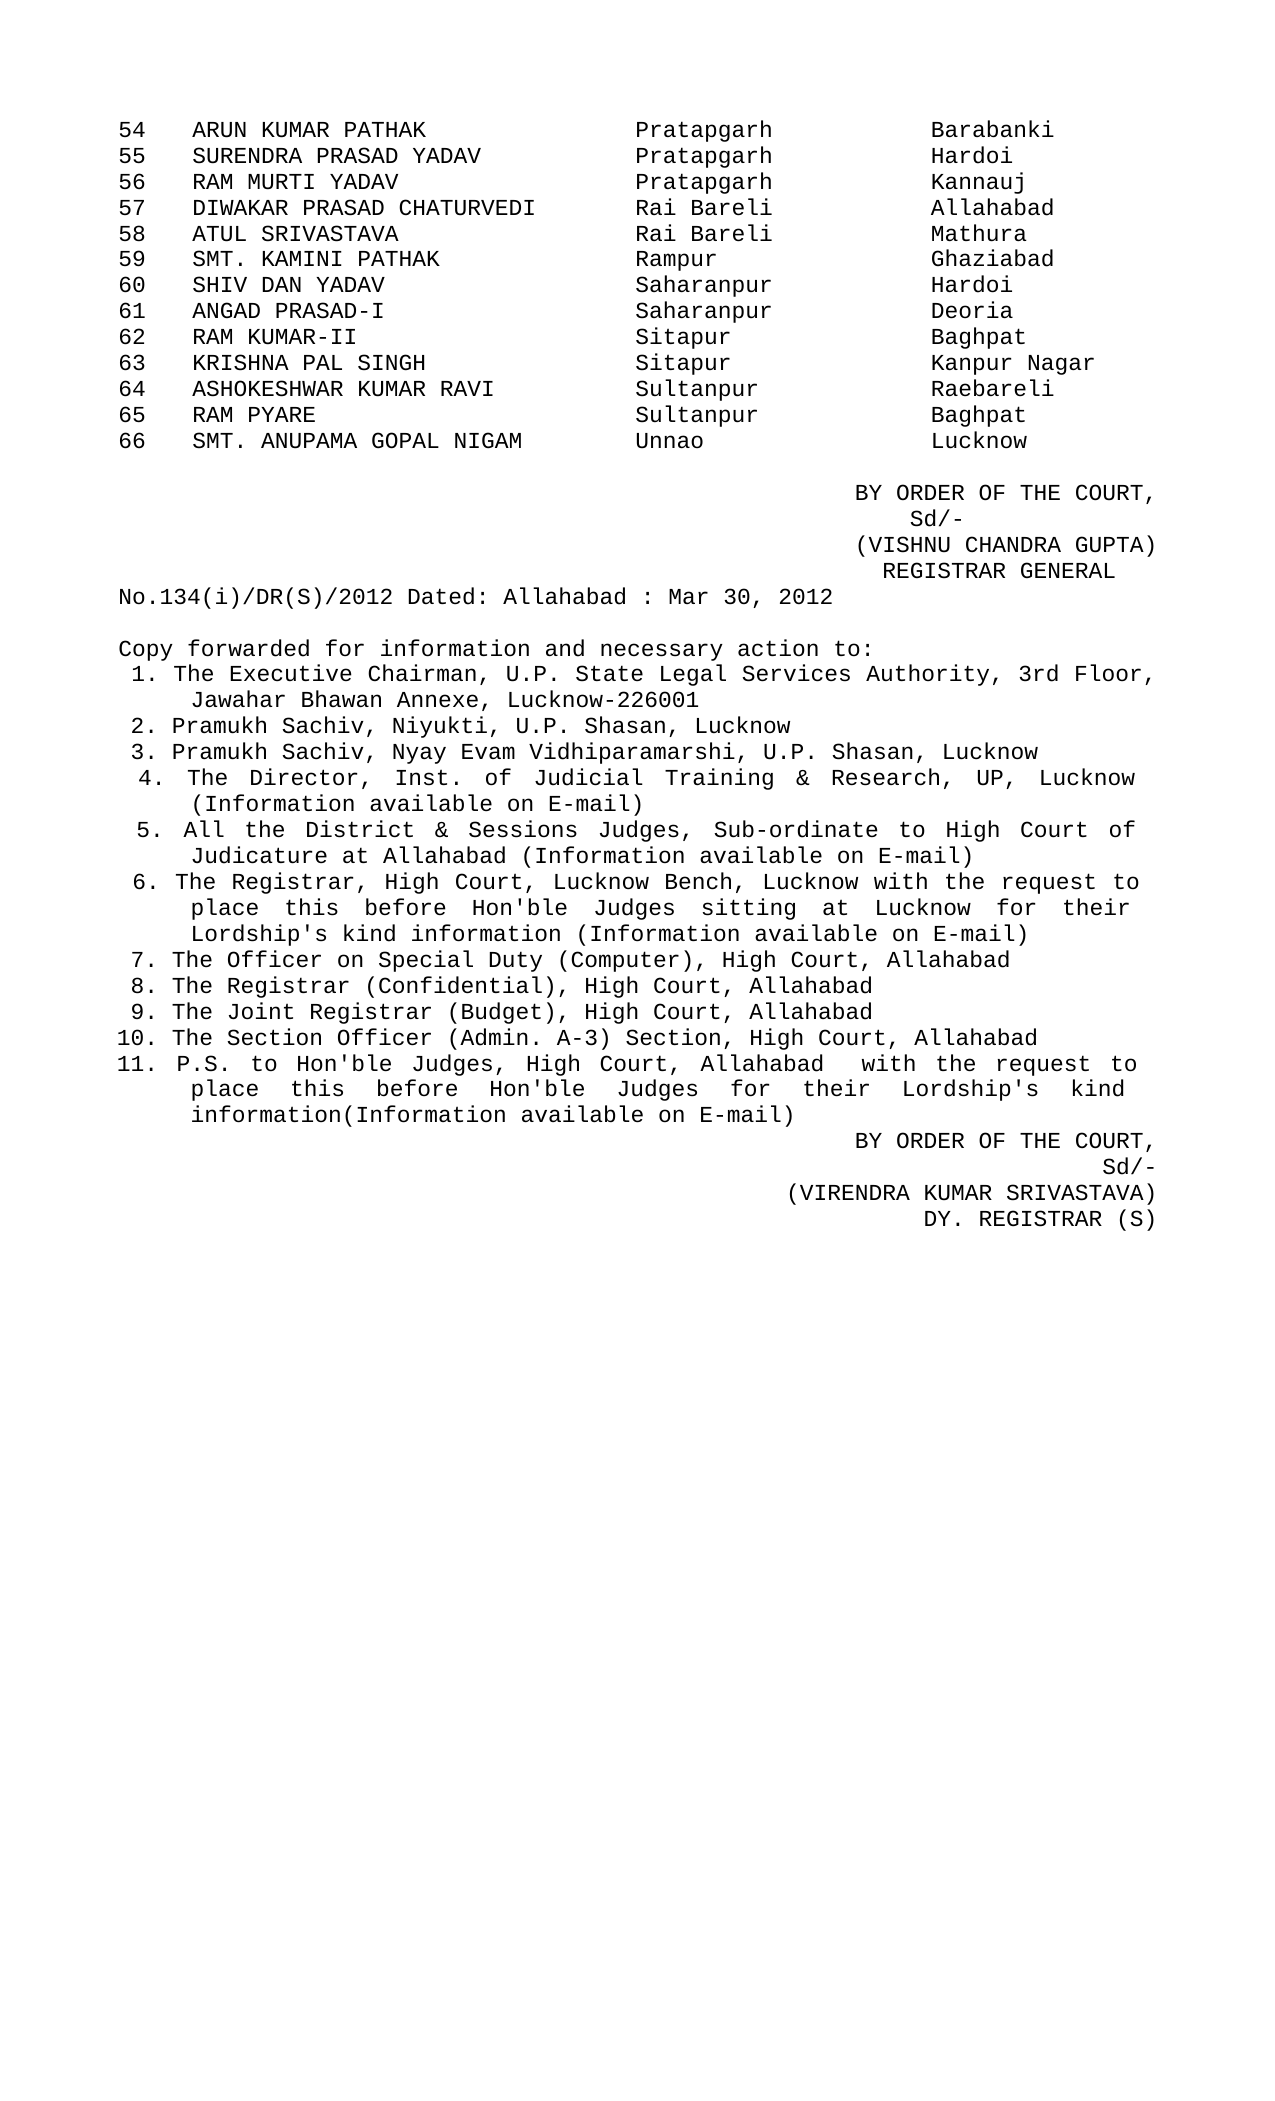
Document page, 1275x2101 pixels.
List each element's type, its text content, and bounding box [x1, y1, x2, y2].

text No.134(i)/DR(S)/2012 Dated: Allahabad : Mar 30, 2012 [118, 585, 1157, 611]
text 10. The Section Officer (Admin. A-3) Section, High Court, Allahabad [117, 1026, 1157, 1052]
text 64 ASHOKESHWAR KUMAR RAVI Sultanpur Raebareli [118, 377, 1157, 403]
text 59 SMT. KAMINI PATHAK Rampur Ghaziabad [118, 248, 1157, 274]
text 60 SHIV DAN YADAV Saharanpur Hardoi [118, 274, 1157, 300]
text DY. REGISTRAR (S) [118, 1207, 1157, 1233]
text 4. The Director, Inst. of Judicial Training & Research, UP, Lucknow (Information available on E-mail) [117, 767, 1157, 818]
text 1. The Executive Chairman, U.P. State Legal Services Authority, 3rd Floor, Jawahar Bhawan Annexe, Lucknow-226001 [117, 663, 1157, 715]
text (VISHNU CHANDRA GUPTA) [118, 533, 1157, 559]
text 54 ARUN KUMAR PATHAK Pratapgarh Barabanki [118, 118, 1157, 144]
text 57 DIWAKAR PRASAD CHATURVEDI Rai Bareli Allahabad [118, 196, 1157, 222]
text BY ORDER OF THE COURT, [118, 481, 1157, 507]
text 56 RAM MURTI YADAV Pratapgarh Kannauj [118, 170, 1157, 196]
text BY ORDER OF THE COURT, [118, 1130, 1157, 1156]
text Sd/- [118, 507, 1157, 533]
text Sd/- [118, 1156, 1157, 1182]
text REGISTRAR GENERAL [118, 559, 1157, 585]
text 55 SURENDRA PRASAD YADAV Pratapgarh Hardoi [118, 144, 1157, 170]
text 7. The Officer on Special Duty (Computer), High Court, Allahabad [117, 948, 1157, 974]
text 66 SMT. ANUPAMA GOPAL NIGAM Unnao Lucknow [118, 429, 1157, 455]
text 2. Pramukh Sachiv, Niyukti, U.P. Shasan, Lucknow [117, 715, 1157, 741]
text 62 RAM KUMAR-II Sitapur Baghpat [118, 326, 1157, 352]
text 6. The Registrar, High Court, Lucknow Bench, Lucknow with the request to place this before Hon'ble Judges sitting at Lucknow for their Lordship's kind information (Information available on E-mail) [117, 870, 1157, 948]
text 65 RAM PYARE Sultanpur Baghpat [118, 403, 1157, 429]
text 61 ANGAD PRASAD-I Saharanpur Deoria [118, 300, 1157, 326]
text 3. Pramukh Sachiv, Nyay Evam Vidhiparamarshi, U.P. Shasan, Lucknow [117, 741, 1157, 767]
text 58 ATUL SRIVASTAVA Rai Bareli Mathura [118, 222, 1157, 248]
text 11. P.S. to Hon'ble Judges, High Court, Allahabad with the request to place this before Hon'ble Judges for their Lordship's kind information(Information available on E-mail) [117, 1052, 1157, 1130]
text 9. The Joint Registrar (Budget), High Court, Allahabad [117, 1000, 1157, 1026]
text 63 KRISHNA PAL SINGH Sitapur Kanpur Nagar [118, 352, 1157, 377]
text Copy forwarded for information and necessary action to: [118, 637, 1157, 663]
text 8. The Registrar (Confidential), High Court, Allahabad [117, 974, 1157, 1000]
text 5. All the District & Sessions Judges, Sub-ordinate to High Court of Judicature at Allahabad (Information available on E-mail) [117, 818, 1157, 870]
text (VIRENDRA KUMAR SRIVASTAVA) [118, 1182, 1157, 1207]
